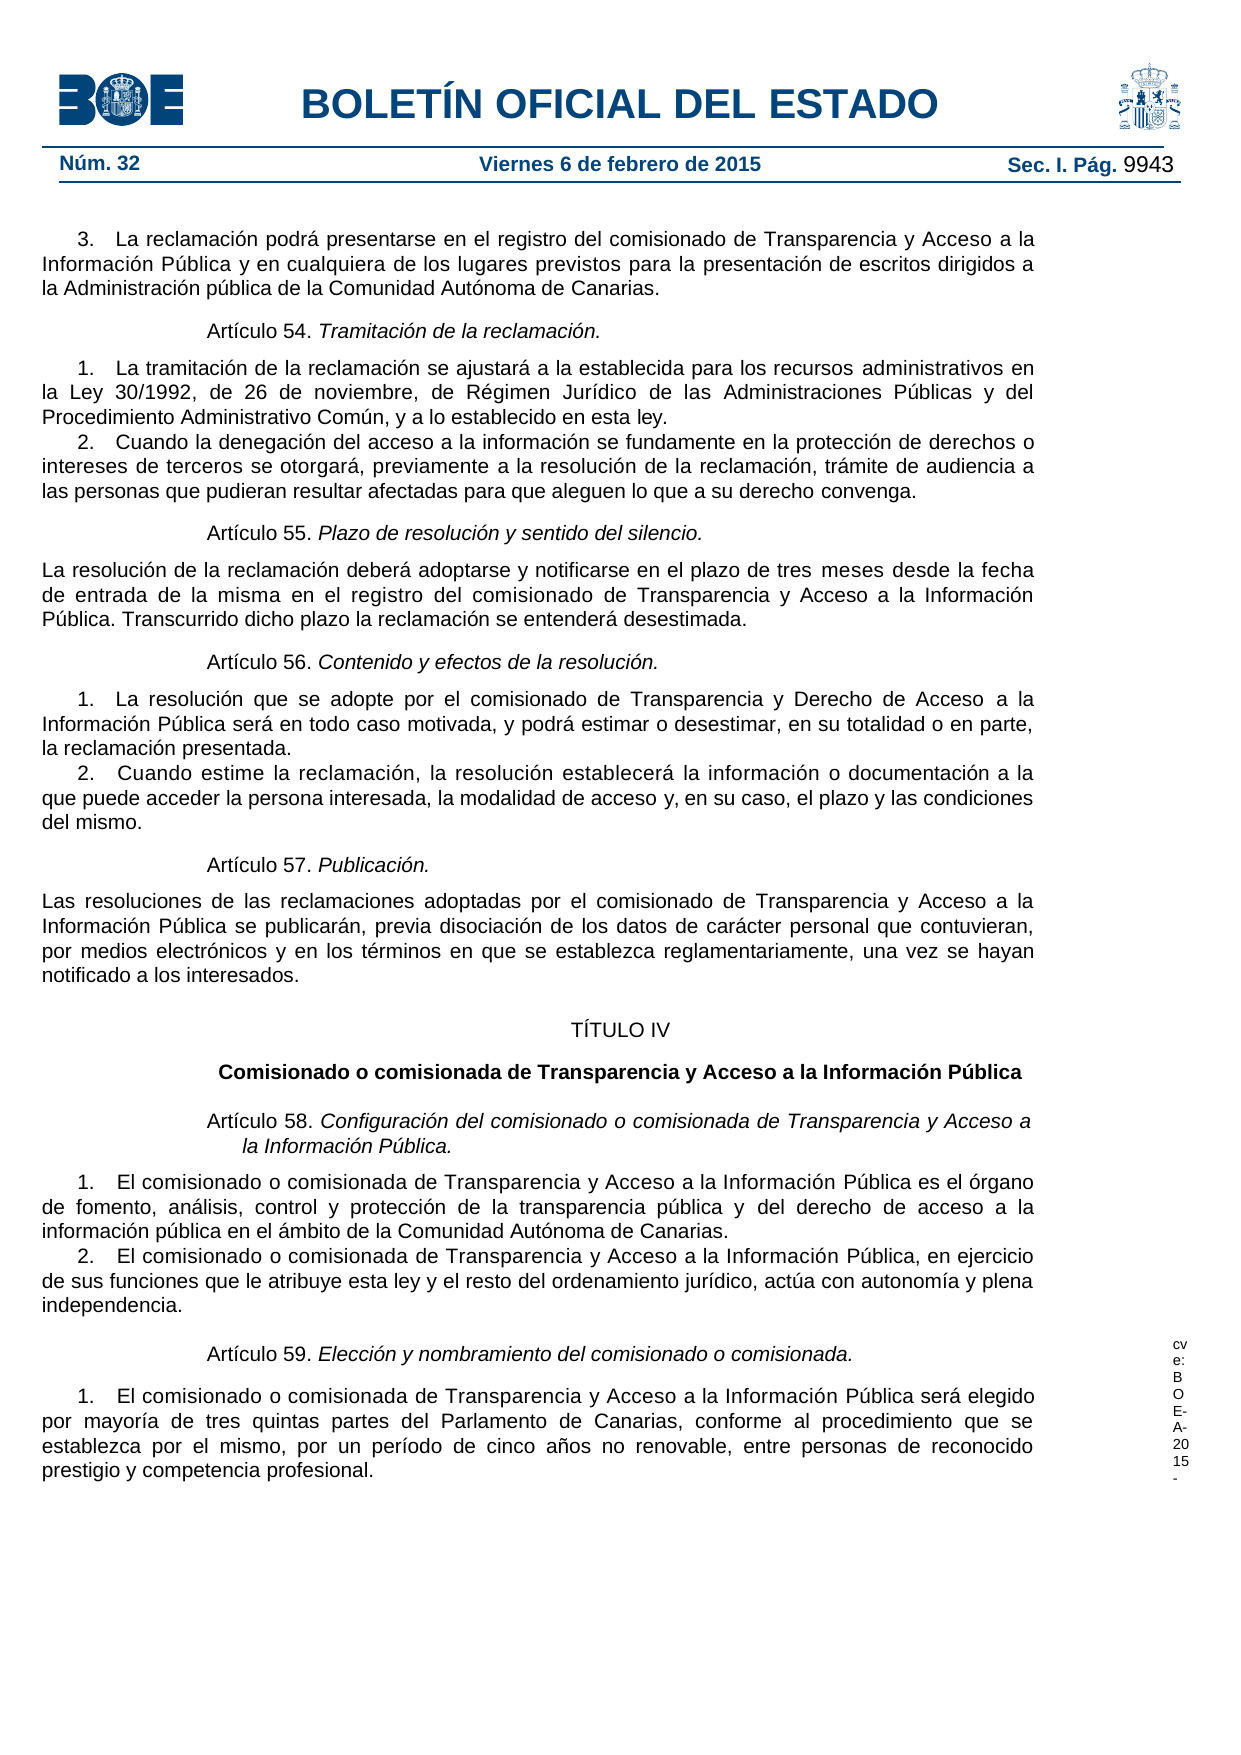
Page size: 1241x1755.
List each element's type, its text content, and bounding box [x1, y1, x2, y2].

list La reclamación podrá presentarse en el registro del comisionado de Transparencia y Acceso a la Información Pública y en cualquiera de los lugares previstos para la presentación de escritos dirigidos a la Administración pública de la Comunidad Autónoma de Canarias. [42, 227, 1035, 300]
list Cuando la denegación del acceso a la información se fundamente en la protección de derechos o intereses de terceros se otorgará, previamente a la resolución de la reclamación, trámite de audiencia a las personas que pudieran resultar afectadas para que aleguen lo que a su derecho convenga. [42, 429, 1034, 503]
list La tramitación de la reclamación se ajustará a la establecida para los recursos administrativos en la Ley 30/1992, de 26 de noviembre, de Régimen Jurídico de las Administraciones Públicas y del Procedimiento Administrativo Común, y a lo establecido en esta ley. [42, 355, 1034, 428]
list La resolución que se adopte por el comisionado de Transparencia y Derecho de Acceso a la Información Pública será en todo caso motivada, y podrá estimar o desestimar, en su totalidad o en parte, la reclamación presentada. [42, 687, 1034, 760]
text Las resoluciones de las reclamaciones adoptadas por el comisionado de Transparencia y Acceso a la Información Pública se publicarán, previa disociación de los datos de carácter personal que contuvieran, por medios electrónicos y en los términos en que se establezca reglamentariamente, una vez se hayan notificado a los interesados. [42, 889, 1035, 987]
text Artículo 55. Plazo de resolución y sentido del silencio. [207, 521, 1199, 545]
list El comisionado o comisionada de Transparencia y Acceso a la Información Pública es el órgano de fomento, análisis, control y protección de la transparencia pública y del derecho de acceso a la información pública en el ámbito de la Comunidad Autónoma de Canarias. [42, 1170, 1034, 1243]
text Artículo 59. Elección y nombramiento del comisionado o comisionada. [207, 1334, 1191, 1487]
text Artículo 56. Contenido y efectos de la resolución. [207, 650, 1199, 674]
text Artículo 54. Tramitación de la reclamación. [207, 318, 1199, 342]
text La resolución de la reclamación deberá adoptarse y notificarse en el plazo de tres meses desde la fecha de entrada de la misma en el registro del comisionado de Transparencia y Acceso a la Información Pública. Transcurrido dicho plazo la reclamación se entenderá desestimada. [42, 558, 1034, 631]
text TÍTULO IV [42, 1017, 1199, 1041]
text Comisionado o comisionada de Transparencia y Acceso a la Información Pública [42, 1060, 1199, 1084]
list Cuando estime la reclamación, la resolución establecerá la información o documentación a la que puede acceder la persona interesada, la modalidad de acceso y, en su caso, el plazo y las condiciones del mismo. [42, 761, 1034, 834]
text Artículo 57. Publicación. [207, 852, 1199, 876]
list El comisionado o comisionada de Transparencia y Acceso a la Información Pública, en ejercicio de sus funciones que le atribuye esta ley y el resto del ordenamiento jurídico, actúa con autonomía y plena independencia. [42, 1244, 1034, 1317]
text cve: BOE-A-2015-1114 [1173, 1335, 1191, 1487]
list El comisionado o comisionada de Transparencia y Acceso a la Información Pública será elegido por mayoría de tres quintas partes del Parlamento de Canarias, conforme al procedimiento que se establezca por el mismo, por un período de cinco años no renovable, entre personas de reconocido prestigio y competencia profesional. [42, 1384, 1035, 1482]
text Artículo 58. Configuración del comisionado o comisionada de Transparencia y Acceso a la Información Pública. [207, 1109, 1034, 1157]
